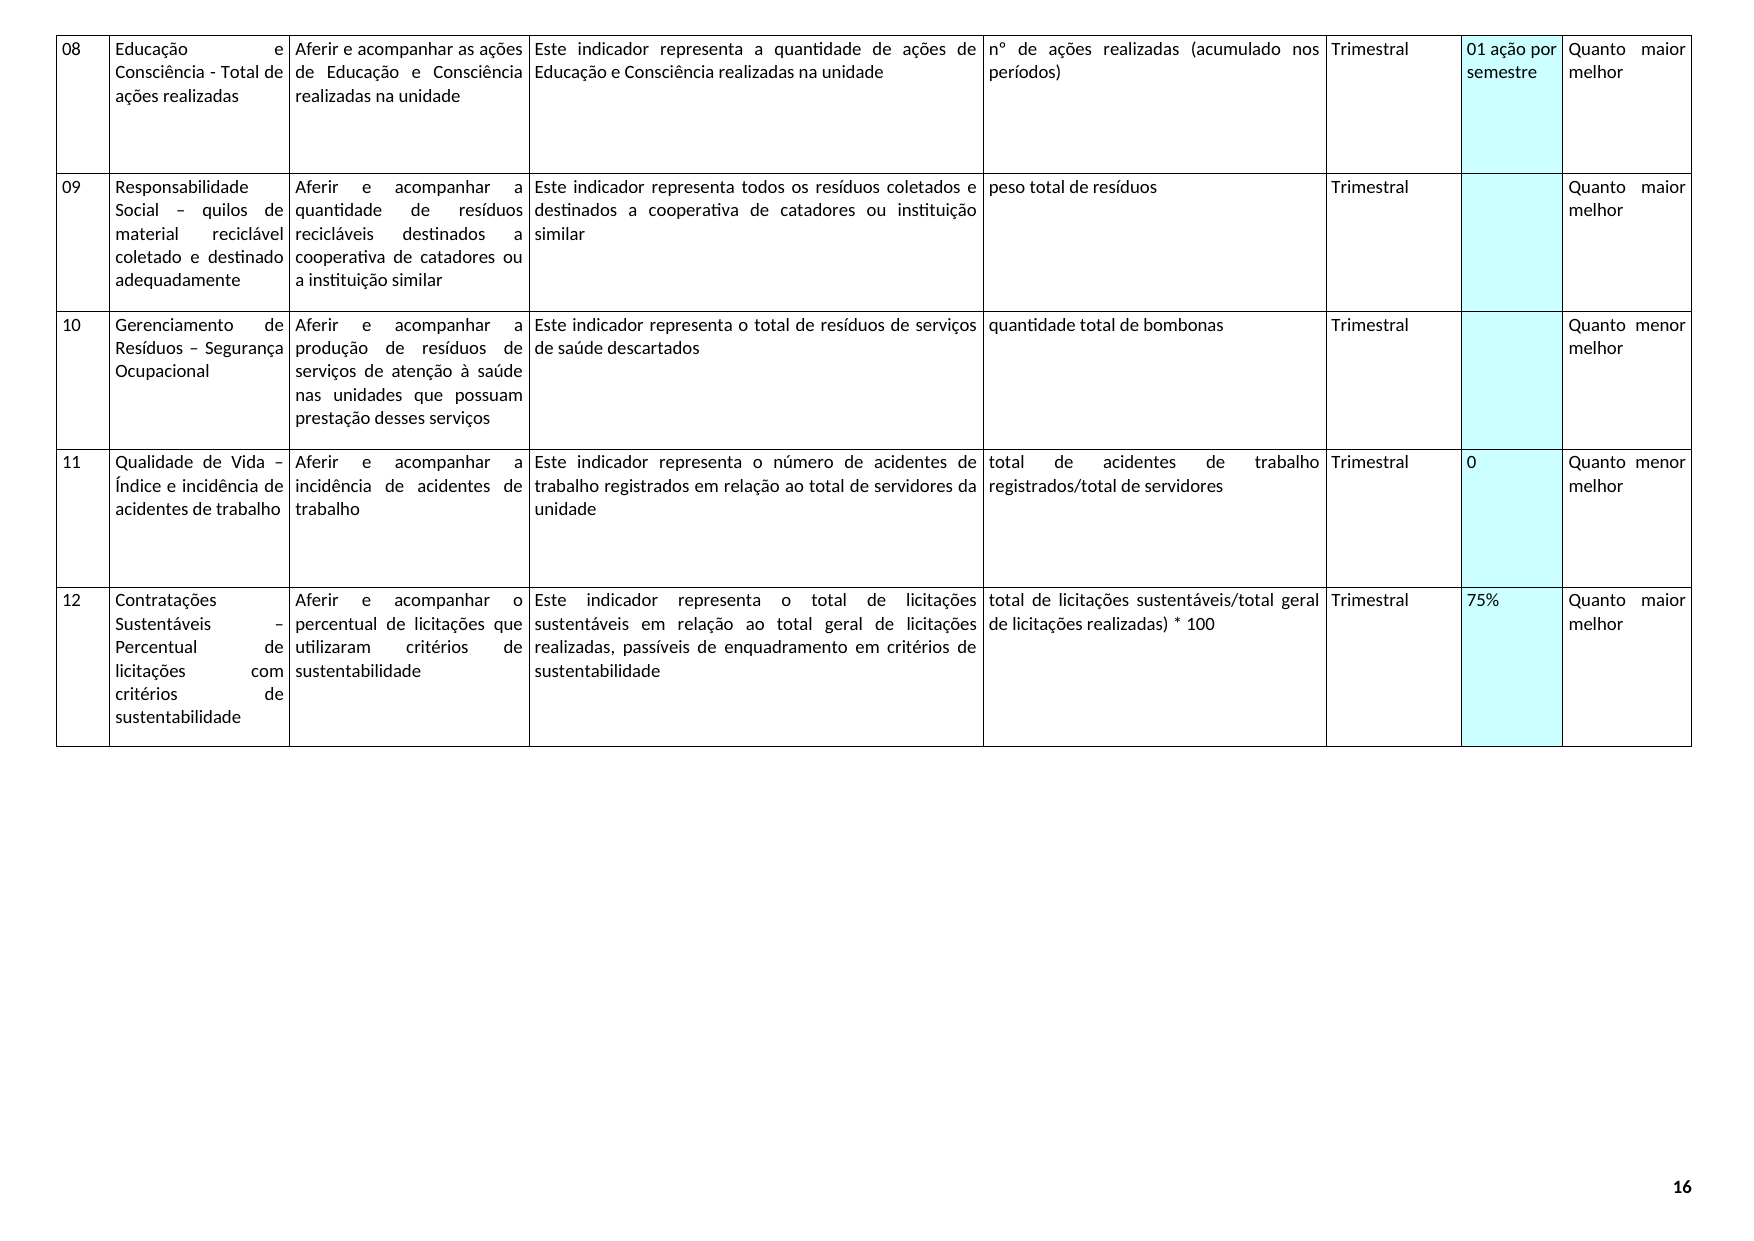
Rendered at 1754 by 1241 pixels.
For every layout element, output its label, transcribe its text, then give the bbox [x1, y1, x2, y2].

table_cell Quanto maior melhor [1563, 36, 1691, 173]
table_cell Trimestral [1327, 36, 1461, 173]
table_cell [1462, 312, 1562, 449]
table_cell 09 [57, 174, 109, 311]
table_cell peso total de resíduos [984, 174, 1326, 311]
table_cell Qualidade de Vida – Índice e incidência de acidentes de trabalho [110, 450, 289, 587]
table_cell Este indicador representa o total de resíduos de serviços de saúde descartados [530, 312, 983, 449]
table_cell Trimestral [1327, 174, 1461, 311]
table_cell quantidade total de bombonas [984, 312, 1326, 449]
table_cell Este indicador representa o total de licitações sustentáveis em relação ao total geral de licitações realizadas, passíveis de enquadramento em critérios de sustentabilidade [530, 588, 983, 746]
table_cell Aferir e acompanhar a produção de resíduos de serviços de atenção à saúde nas unidades que possuam prestação desses serviços [290, 312, 529, 449]
table_cell Este indicador representa o número de acidentes de trabalho registrados em relação ao total de servidores da unidade [530, 450, 983, 587]
table_cell Quanto maior melhor [1563, 588, 1691, 746]
table_cell Aferir e acompanhar a incidência de acidentes de trabalho [290, 450, 529, 587]
table_cell 08 [57, 36, 109, 173]
table_cell 01 ação por semestre [1462, 36, 1562, 173]
table_cell Quanto menor melhor [1563, 450, 1691, 587]
table_cell total de acidentes de trabalho registrados/total de servidores [984, 450, 1326, 587]
table_cell Aferir e acompanhar a quantidade de resíduos recicláveis destinados a cooperativa de catadores ou a instituição similar [290, 174, 529, 311]
table_cell Aferir e acompanhar o percentual de licitações que utilizaram critérios de sustentabilidade [290, 588, 529, 746]
table_cell Trimestral [1327, 312, 1461, 449]
table_cell Este indicador representa a quantidade de ações de Educação e Consciência realizadas na unidade [530, 36, 983, 173]
table_cell Aferir e acompanhar as ações de Educação e Consciência realizadas na unidade [290, 36, 529, 173]
table_cell 10 [57, 312, 109, 449]
table_cell nº de ações realizadas (acumulado nos períodos) [984, 36, 1326, 173]
table_cell [1462, 174, 1562, 311]
table_cell Gerenciamento de Resíduos – Segurança Ocupacional [110, 312, 289, 449]
table_cell Responsabilidade Social – quilos de material reciclável coletado e destinado adequadamente [110, 174, 289, 311]
table_cell 11 [57, 450, 109, 587]
table_cell Trimestral [1327, 450, 1461, 587]
table_cell 12 [57, 588, 109, 746]
table_cell 0 [1462, 450, 1562, 587]
table_cell Quanto menor melhor [1563, 312, 1691, 449]
table_cell Contratações Sustentáveis – Percentual de licitações com critérios de sustentabilidade [110, 588, 289, 746]
table_cell Educação e Consciência - Total de ações realizadas [110, 36, 289, 173]
table_cell Trimestral [1327, 588, 1461, 746]
table_cell Quanto maior melhor [1563, 174, 1691, 311]
table_cell Este indicador representa todos os resíduos coletados e destinados a cooperativa de catadores ou instituição similar [530, 174, 983, 311]
table_cell 75% [1462, 588, 1562, 746]
table_cell total de licitações sustentáveis/total geral de licitações realizadas) * 100 [984, 588, 1326, 746]
